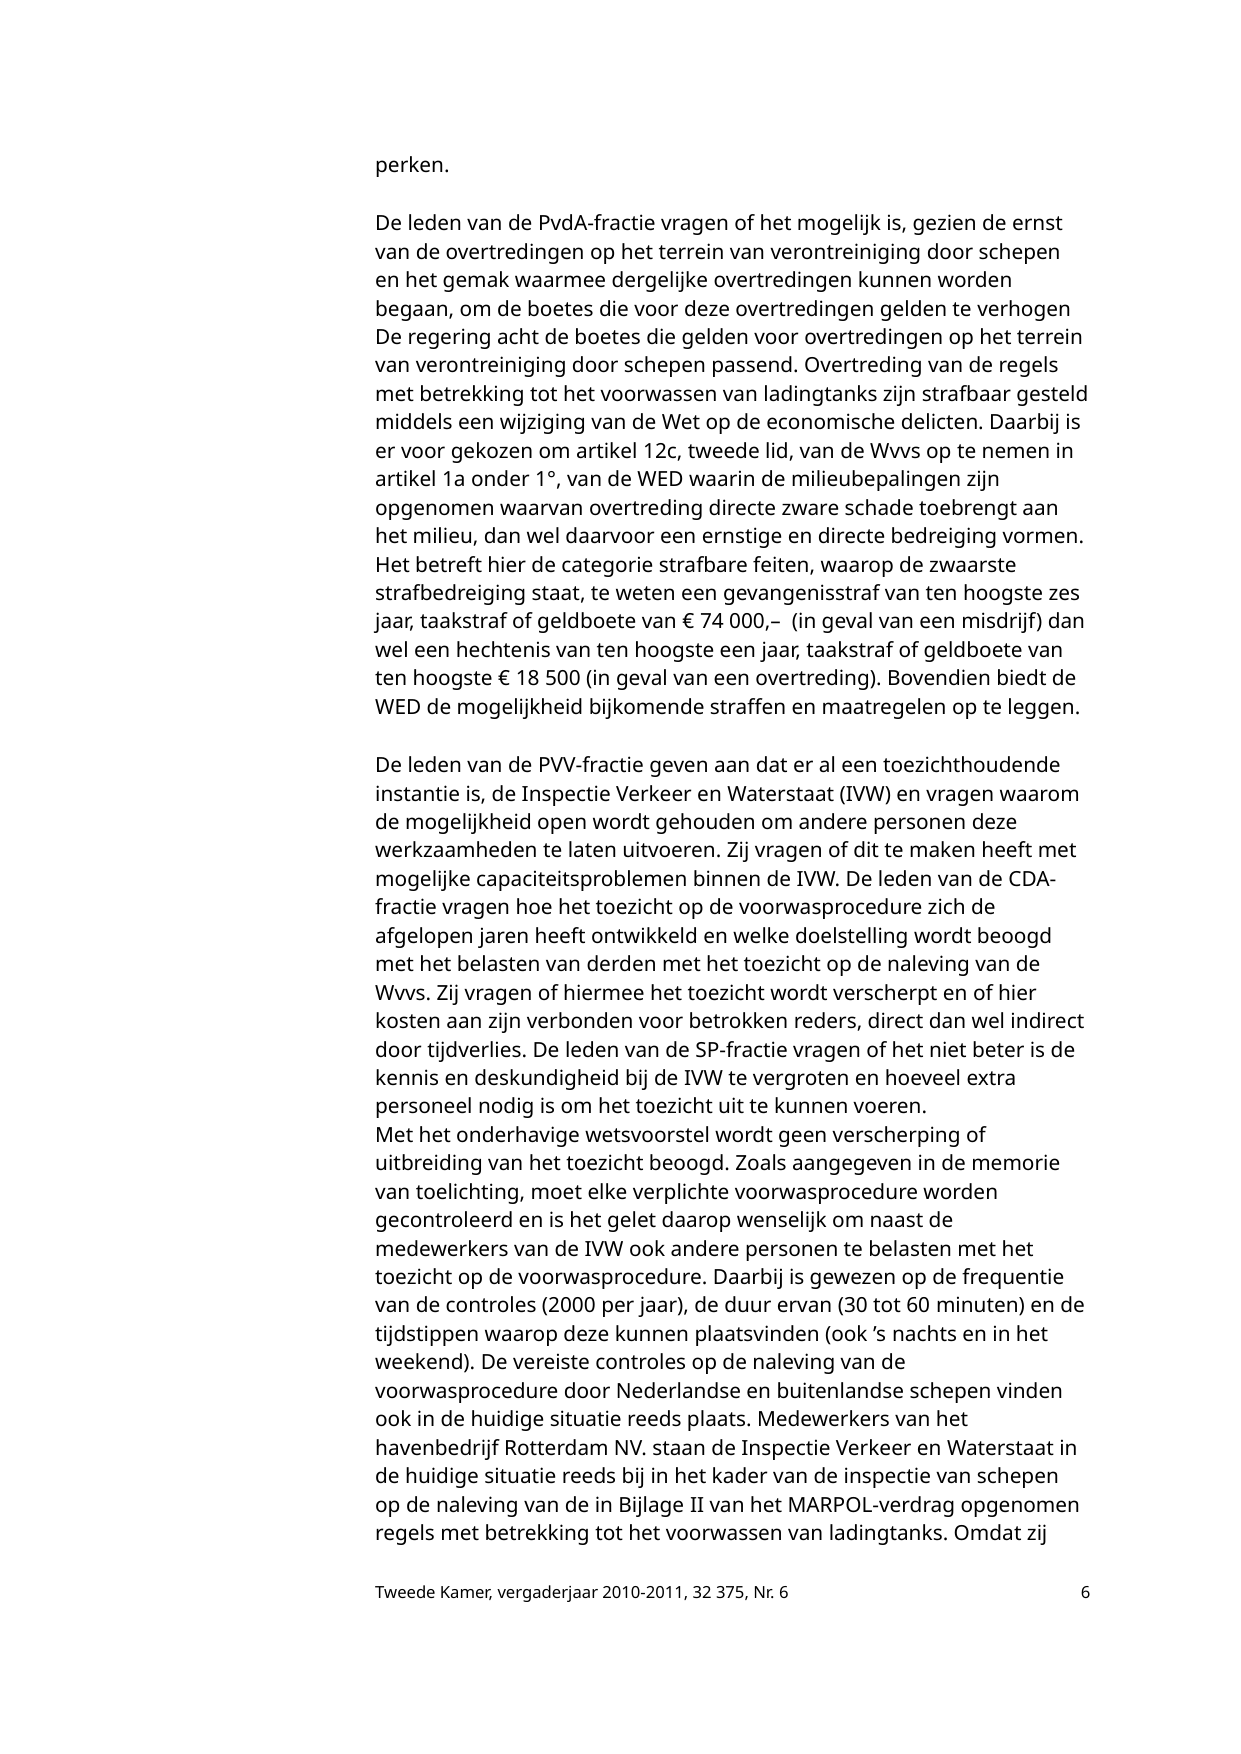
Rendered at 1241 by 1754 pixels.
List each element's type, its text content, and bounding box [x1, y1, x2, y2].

text De regering acht de boetes die gelden voor overtredingen op het terrein van verontreiniging door schepen passend. Overtreding van de regels met betrekking tot het voorwassen van ladingtanks zijn strafbaar gesteld middels een wijziging van de Wet op de economische delicten. Daarbij is er voor gekozen om artikel 12c, tweede lid, van de Wvvs op te nemen in artikel 1a onder 1°, van de WED waarin de milieubepalingen zijn opgenomen waarvan overtreding directe zware schade toebrengt aan het milieu, dan wel daarvoor een ernstige en directe bedreiging vormen. Het betreft hier de categorie strafbare feiten, waarop de zwaarste strafbedreiging staat, te weten een gevangenisstraf van ten hoogste zes jaar, taakstraf of geldboete van € 74 000,– (in geval van een misdrijf) dan wel een hechtenis van ten hoogste een jaar, taakstraf of geldboete van ten hoogste € 18 500 (in geval van een overtreding). Bovendien biedt de WED de mogelijkheid bijkomende straffen en maatregelen op te leggen. [375, 351, 1090, 749]
text De leden van de PvdA-fractie vragen of het mogelijk is, gezien de ernst van de overtredingen op het terrein van verontreiniging door schepen en het gemak waarmee dergelijke overtredingen kunnen worden begaan, om de boetes die voor deze overtredingen gelden te verhogen [375, 237, 1090, 351]
text De verplichting tot het houden van toezicht zelf, ook indien het «andere personen» betreft, ligt vast in de wet en wordt derhalve niet bij ministeriële regeling geregeld. Bij ministeriële regeling worden de personen aangewezen met betrekking waartoe de in de wet neergelegde verplichting tot het houden van toezicht geldt. Door dit op het niveau van een ministeriële regeling te regelen, is het mogelijk om in de toekomst, indien gewenst, ook personen van andere havens aan te wijzen zonder dat hiervoor een wetswijziging tot stand hoeft te komen. Dit maakt het bovendien mogelijk om, indien dit al gewenst zou zijn, op vrij eenvoudige wijze de verplichting (en daarmee ook de bevoegdheid) van personen tot het houden van toezicht in te trekken dan wel in te perken. [375, 150, 1090, 207]
text Met het onderhavige wetsvoorstel wordt geen verscherping of uitbreiding van het toezicht beoogd. Zoals aangegeven in de memorie van toelichting, moet elke verplichte voorwasprocedure worden gecontroleerd en is het gelet daarop wenselijk om naast de medewerkers van de IVW ook andere personen te belasten met het toezicht op de voorwasprocedure. Daarbij is gewezen op de frequentie van de controles (2000 per jaar), de duur ervan (30 tot 60 minuten) en de tijdstippen waarop deze kunnen plaatsvinden (ook ’s nachts en in het weekend). De vereiste controles op de naleving van de voorwasprocedure door Nederlandse en buitenlandse schepen vinden ook in de huidige situatie reeds plaats. Medewerkers van het havenbedrijf Rotterdam NV. staan de Inspectie Verkeer en Waterstaat in de huidige situatie reeds bij in het kader van de inspectie van schepen op de naleving van de in Bijlage II van het MARPOL-verdrag opgenomen regels met betrekking tot het voorwassen van ladingtanks. Omdat zij echter niet op basis van een wettelijke bepaling zijn aangewezen als toezichthouder, hebben zij niet de in de Algemene wet bestuursrecht opgenomen bevoegdheden voor toezichthouders. Wanneer deze bevoegdheden daadwerkelijk nodig zijn, moeten medewerkers van de IVW alsnog aan boord. Om de toezichtlast te verminderen en efficiënter en effectiever te kunnen optreden is het toekennen van dergelijke bevoegdheden onder voorwaarden wenselijk. Met het onderhavig wetsvoorstel wordt de mogelijkheid gecreëerd dit te regelen. [375, 1148, 1090, 1547]
text De leden van de PVV-fractie geven aan dat er al een toezichthoudende instantie is, de Inspectie Verkeer en Waterstaat (IVW) en vragen waarom de mogelijkheid open wordt gehouden om andere personen deze werkzaamheden te laten uitvoeren. Zij vragen of dit te maken heeft met mogelijke capaciteitsproblemen binnen de IVW. De leden van de CDA-fractie vragen hoe het toezicht op de voorwasprocedure zich de afgelopen jaren heeft ontwikkeld en welke doelstelling wordt beoogd met het belasten van derden met het toezicht op de naleving van de Wvvs. Zij vragen of hiermee het toezicht wordt verscherpt en of hier kosten aan zijn verbonden voor betrokken reders, direct dan wel indirect door tijdverlies. De leden van de SP-fractie vragen of het niet beter is de kennis en deskundigheid bij de IVW te vergroten en hoeveel extra personeel nodig is om het toezicht uit te kunnen voeren. [375, 779, 1090, 1148]
